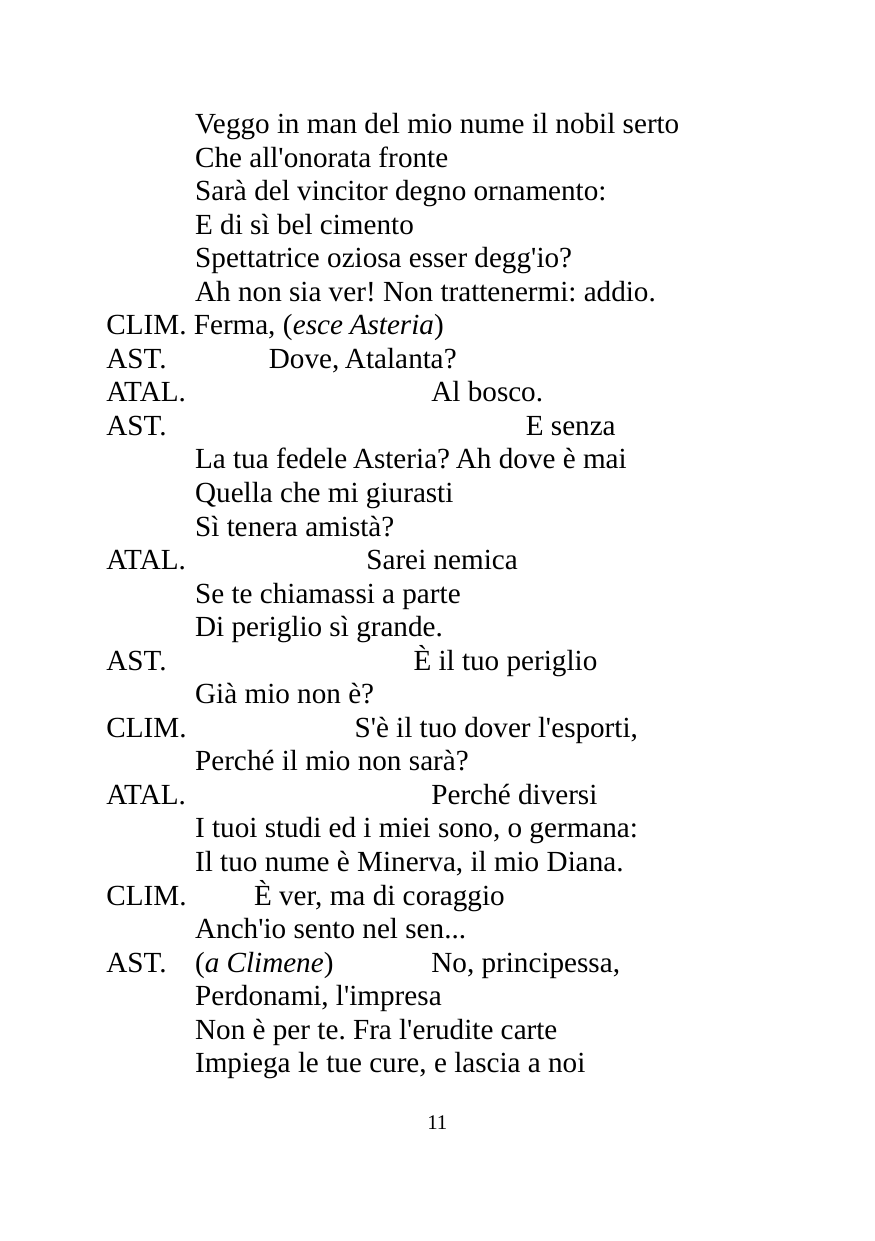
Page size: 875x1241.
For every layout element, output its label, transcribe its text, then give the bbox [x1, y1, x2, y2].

text La tua fedele Asteria? Ah dove è mai [106, 442, 768, 475]
text I tuoi studi ed i miei sono, o germana: [106, 811, 768, 844]
text Che all'onorata fronte [106, 140, 768, 173]
text Impiega le tue cure, e lascia a noi [106, 1045, 768, 1079]
text ATAL. Sarei nemica [106, 542, 768, 576]
text Spettatrice oziosa esser degg'io? [106, 240, 768, 274]
text Perché il mio non sarà? [106, 743, 768, 777]
text Ah non sia ver! Non trattenermi: addio. [106, 274, 768, 307]
text AST. E senza [106, 408, 768, 442]
text CLIM. S'è il tuo dover l'esporti, [106, 710, 768, 743]
text ATAL. Perché diversi [106, 777, 768, 811]
text Già mio non è? [106, 676, 768, 710]
text Anch'io sento nel sen... [106, 911, 768, 945]
text Non è per te. Fra l'erudite carte [106, 1012, 768, 1045]
text AST. (a Climene) No, principessa, [106, 945, 768, 978]
text Veggo in man del mio nume il nobil serto [106, 106, 768, 140]
text CLIM. Ferma, (esce Asteria) [106, 307, 768, 341]
text Quella che mi giurasti [106, 475, 768, 509]
text CLIM. È ver, ma di coraggio [106, 878, 768, 911]
text Sì tenera amistà? [106, 509, 768, 542]
text Il tuo nume è Minerva, il mio Diana. [106, 844, 768, 878]
text ATAL. Al bosco. [106, 374, 768, 408]
text Di periglio sì grande. [106, 609, 768, 643]
text Se te chiamassi a parte [106, 576, 768, 609]
text Sarà del vincitor degno ornamento: [106, 173, 768, 207]
text Perdonami, l'impresa [106, 978, 768, 1012]
text AST. È il tuo periglio [106, 643, 768, 676]
text AST. Dove, Atalanta? [106, 341, 768, 374]
text E di sì bel cimento [106, 207, 768, 240]
